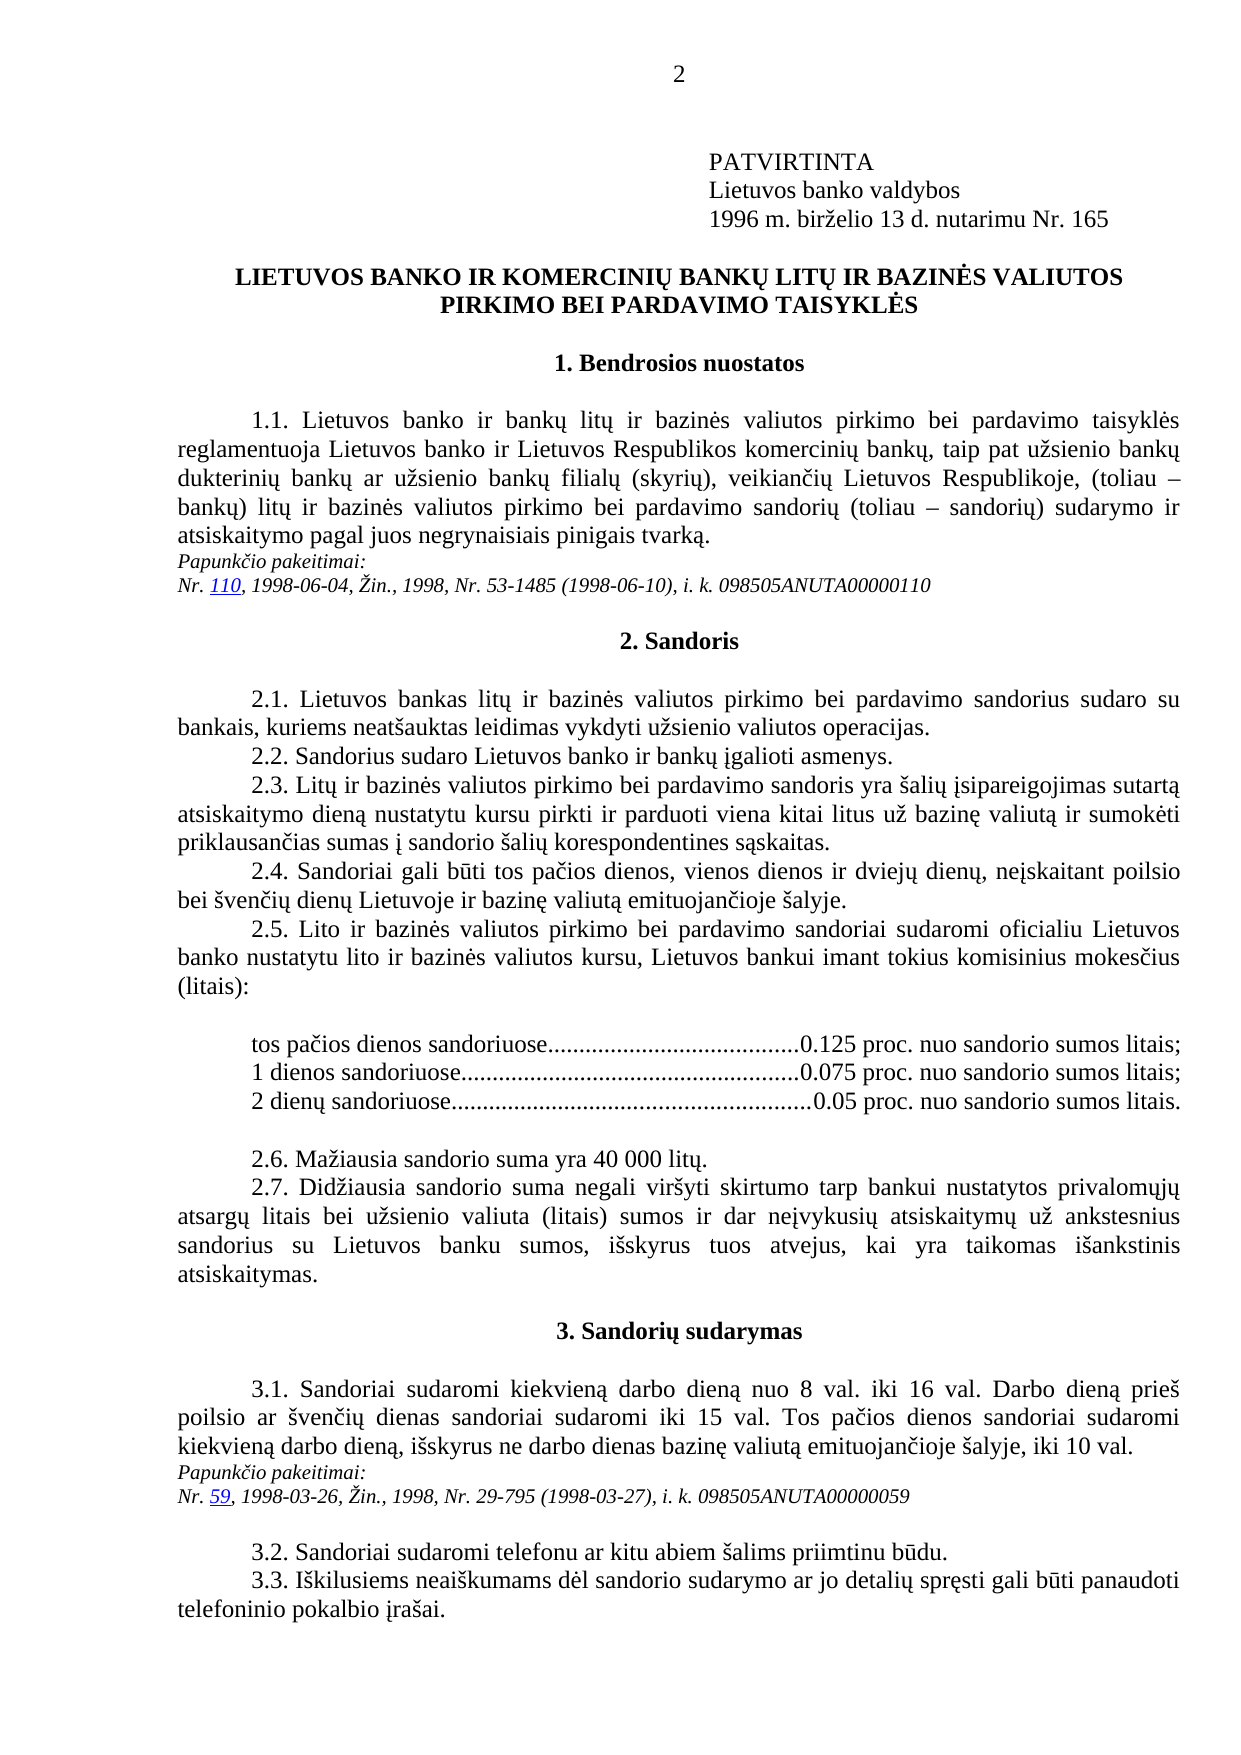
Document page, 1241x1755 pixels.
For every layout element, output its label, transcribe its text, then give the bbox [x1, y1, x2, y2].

text 2. Sandoris [177, 626, 1181, 655]
text 3.1. Sandoriai sudaromi kiekvieną darbo dieną nuo 8 val. iki 16 val. Darbo dieną prieš poilsio ar švenčių dienas sandoriai sudaromi iki 15 val. Tos pačios dienos sandoriai sudaromi kiekvieną darbo dieną, išskyrus ne darbo dienas bazinę valiutą emituojančioje šalyje, iki 10 val. [177, 1374, 1181, 1460]
text 1 dienos sandoriuose 0.075 proc. nuo sandorio sumos litais; [177, 1057, 1181, 1086]
text 3.2. Sandoriai sudaromi telefonu ar kitu abiem šalims priimtinu būdu. [177, 1537, 1181, 1566]
text 1.1. Lietuvos banko ir bankų litų ir bazinės valiutos pirkimo bei pardavimo taisyklės reglamentuoja Lietuvos banko ir Lietuvos Respublikos komercinių bankų, taip pat užsienio bankų dukterinių bankų ar užsienio bankų filialų (skyrių), veikiančių Lietuvos Respublikoje, (toliau – bankų) litų ir bazinės valiutos pirkimo bei pardavimo sandorių (toliau – sandorių) sudarymo ir atsiskaitymo pagal juos negrynaisiais pinigais tvarką. [177, 406, 1181, 549]
text 2.5. Lito ir bazinės valiutos pirkimo bei pardavimo sandoriai sudaromi oficialiu Lietuvos banko nustatytu lito ir bazinės valiutos kursu, Lietuvos bankui imant tokius komisinius mokesčius (litais): [177, 914, 1181, 1000]
text 2.2. Sandorius sudaro Lietuvos banko ir bankų įgalioti asmenys. [177, 741, 1181, 770]
text 2.3. Litų ir bazinės valiutos pirkimo bei pardavimo sandoris yra šalių įsipareigojimas sutartą atsiskaitymo dieną nustatytu kursu pirkti ir parduoti viena kitai litus už bazinę valiutą ir sumokėti priklausančias sumas į sandorio šalių korespondentines sąskaitas. [177, 770, 1181, 856]
text 1. Bendrosios nuostatos [177, 348, 1181, 377]
text 2 dienų sandoriuose 0.05 proc. nuo sandorio sumos litais. [177, 1086, 1181, 1115]
text Nr. 110, 1998-06-04, Žin., 1998, Nr. 53-1485 (1998-06-10), i. k. 098505ANUTA00000110 [177, 573, 1181, 597]
text Nr. 59, 1998-03-26, Žin., 1998, Nr. 29-795 (1998-03-27), i. k. 098505ANUTA00000059 [177, 1484, 1181, 1508]
text 3.3. Iškilusiems neaiškumams dėl sandorio sudarymo ar jo detalių spręsti gali būti panaudoti telefoninio pokalbio įrašai. [177, 1566, 1181, 1623]
text Papunkčio pakeitimai: [177, 1460, 1181, 1484]
text Lietuvos banko valdybos [177, 176, 1181, 204]
text Papunkčio pakeitimai: [177, 549, 1181, 573]
text 2.1. Lietuvos bankas litų ir bazinės valiutos pirkimo bei pardavimo sandorius sudaro su bankais, kuriems neatšauktas leidimas vykdyti užsienio valiutos operacijas. [177, 684, 1181, 741]
text 1996 m. birželio 13 d. nutarimu Nr. 165 [177, 204, 1181, 233]
text PATVIRTINTA [177, 147, 1181, 176]
text 2.6. Mažiausia sandorio suma yra 40 000 litų. [177, 1144, 1181, 1172]
text 2.4. Sandoriai gali būti tos pačios dienos, vienos dienos ir dviejų dienų, neįskaitant poilsio bei švenčių dienų Lietuvoje ir bazinę valiutą emituojančioje šalyje. [177, 856, 1181, 914]
text 2.7. Didžiausia sandorio suma negali viršyti skirtumo tarp bankui nustatytos privalomųjų atsargų litais bei užsienio valiuta (litais) sumos ir dar neįvykusių atsiskaitymų už ankstesnius sandorius su Lietuvos banku sumos, išskyrus tuos atvejus, kai yra taikomas išankstinis atsiskaitymas. [177, 1172, 1181, 1287]
text PIRKIMO BEI PARDAVIMO TAISYKLĖS [177, 291, 1181, 319]
text tos pačios dienos sandoriuose 0.125 proc. nuo sandorio sumos litais; [177, 1029, 1181, 1057]
text LIETUVOS BANKO IR KOMERCINIŲ BANKŲ LITŲ IR BAZINĖS VALIUTOS [177, 262, 1181, 291]
text 3. Sandorių sudarymas [177, 1316, 1181, 1345]
